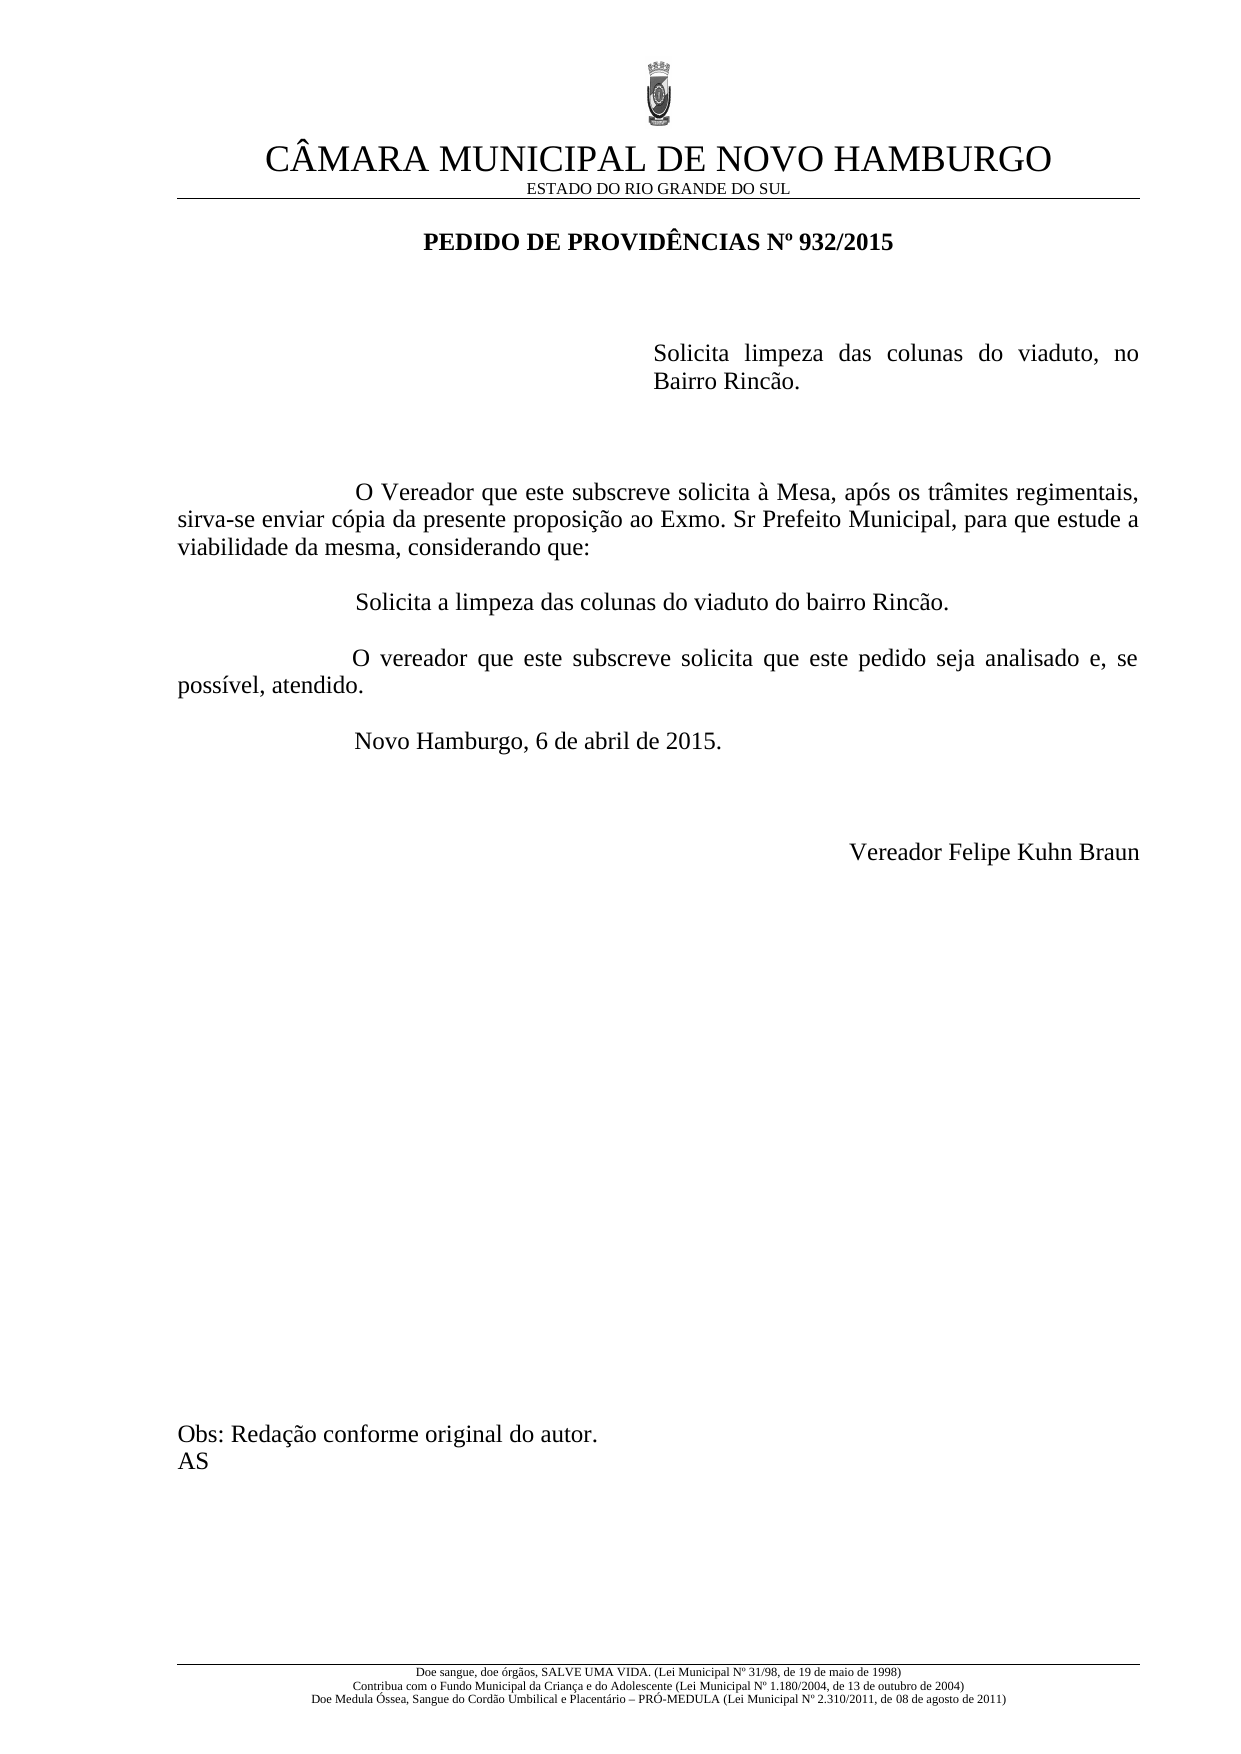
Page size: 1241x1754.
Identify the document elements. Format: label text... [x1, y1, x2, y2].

text O vereador que este subscreve solicita que este pedido seja analisado e, se possível, atendido. [177, 644, 1140, 699]
text Solicita a limpeza das colunas do viaduto do bairro Rincão. [177, 588, 1140, 616]
text Solicita limpeza das colunas do viaduto, no Bairro Rincão. [653, 339, 1140, 394]
text O Vereador que este subscreve solicita à Mesa, após os trâmites regimentais, sirva-se enviar cópia da presente proposição ao Exmo. Sr Prefeito Municipal, para que estude a viabilidade da mesma, considerando que: [177, 478, 1140, 561]
text AS [177, 1447, 1140, 1475]
text Vereador Felipe Kuhn Braun [177, 838, 1140, 866]
text PEDIDO DE PROVIDÊNCIAS Nº 932/2015 [177, 228, 1140, 256]
text Obs: Redação conforme original do autor. [177, 1420, 1140, 1447]
text Novo Hamburgo, 6 de abril de 2015. [177, 727, 1140, 755]
